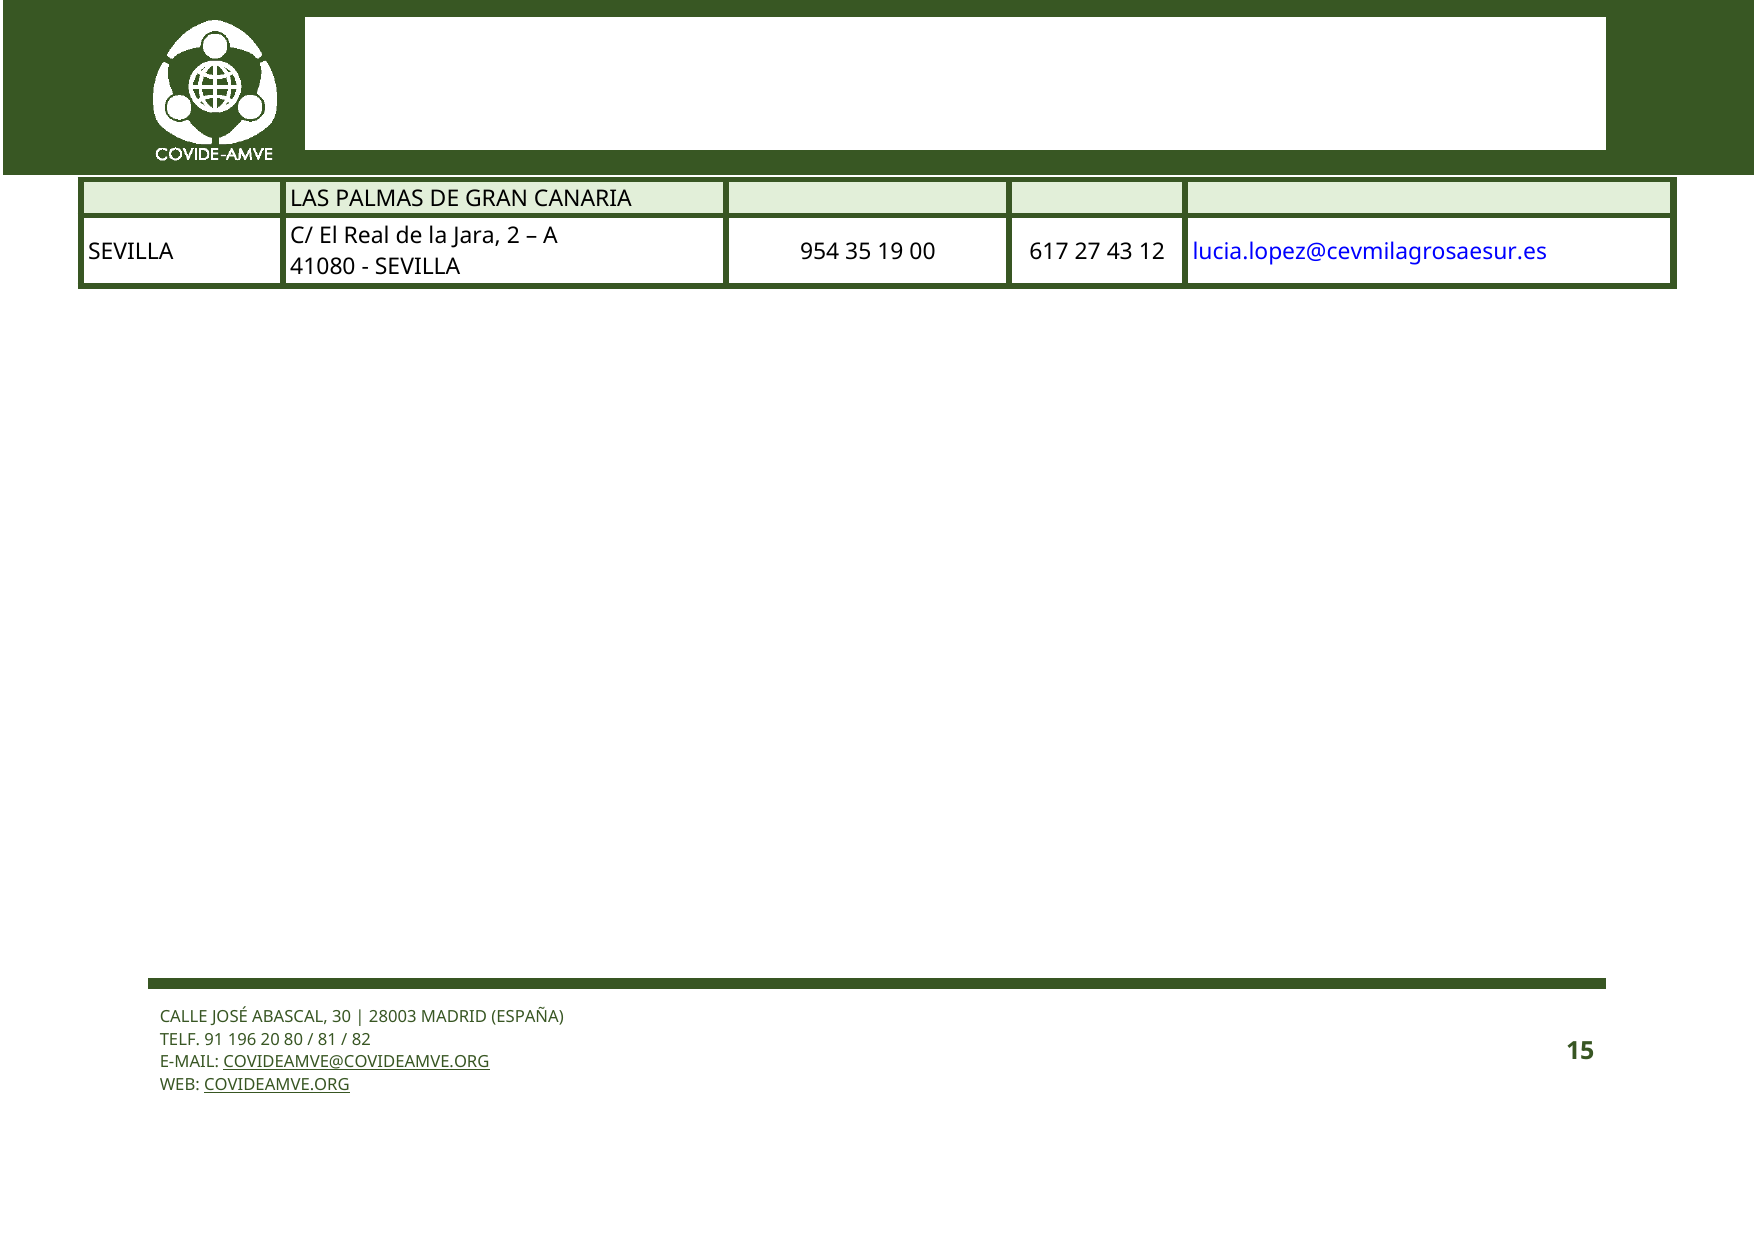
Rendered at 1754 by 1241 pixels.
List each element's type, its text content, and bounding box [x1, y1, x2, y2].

table_cell [1188, 182, 1670, 213]
table_cell [1012, 182, 1182, 213]
table_cell [84, 182, 280, 213]
table_cell 617 27 43 12 [1012, 218, 1182, 283]
table_cell LAS PALMAS DE GRAN CANARIA [286, 182, 723, 213]
table_cell C/ El Real de la Jara, 2 – A 41080 - SEVILLA [286, 218, 723, 283]
table_cell SEVILLA [84, 218, 280, 283]
table_cell [729, 182, 1006, 213]
table_cell lucia.lopez@cevmilagrosaesur.es [1188, 218, 1670, 283]
table_cell 954 35 19 00 [729, 218, 1006, 283]
